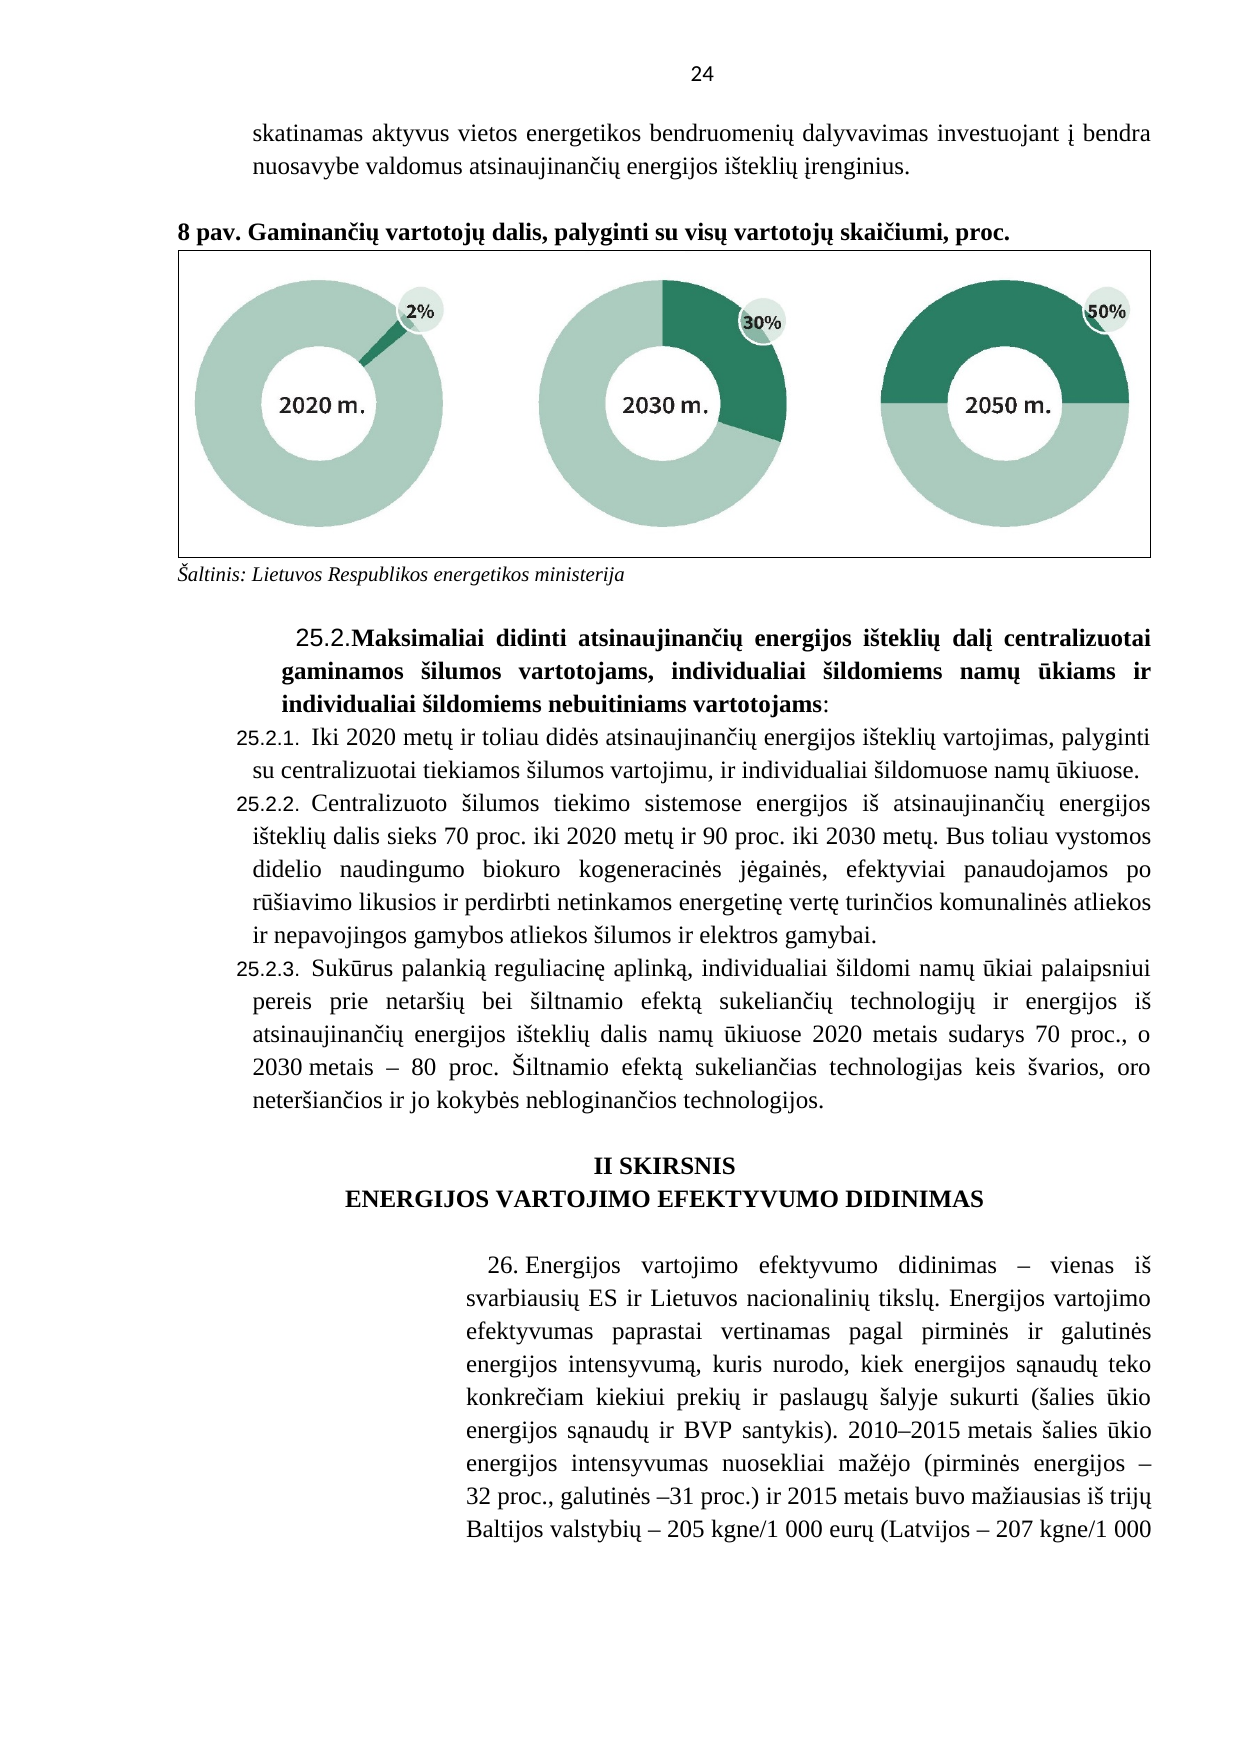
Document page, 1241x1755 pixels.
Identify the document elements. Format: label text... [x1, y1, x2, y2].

list Maksimaliai didinti atsinaujinančių energijos išteklių dalį centralizuotai gaminamos šilumos vartotojams, individualiai šildomiems namų ūkiams ir individualiai šildomiems nebuitiniams vartotojams: [236, 623, 1152, 718]
list Iki 2020 metų ir toliau didės atsinaujinančių energijos išteklių vartojimas, palyginti su centralizuotai tiekiamos šilumos vartojimu, ir individualiai šildomuose namų ūkiuose. [177, 722, 1152, 784]
text 8 pav. Gaminančių vartotojų dalis, palyginti su visų vartotojų skaičiumi, proc. [177, 217, 1152, 246]
list Sukūrus palankią reguliacinę aplinką, individualiai šildomi namų ūkiai palaipsniui pereis prie netaršių bei šiltnamio efektą sukeliančių technologijų ir energijos iš atsinaujinančių energijos išteklių dalis namų ūkiuose 2020 metais sudarys 70 proc., o 2030 metais – 80 proc. Šiltnamio efektą sukeliančias technologijas keis švarios, oro neteršiančios ir jo kokybės nebloginančios technologijos. [177, 953, 1152, 1114]
subtitle ENERGIJOS VARTOJIMO EFEKTYVUMO DIDINIMAS [177, 1184, 1152, 1213]
list skatinamas aktyvus vietos energetikos bendruomenių dalyvavimas investuojant į bendra nuosavybe valdomus atsinaujinančių energijos išteklių įrenginius. [177, 118, 1152, 180]
subtitle II SKIRSNIS [177, 1151, 1152, 1180]
text Šaltinis: Lietuvos Respublikos energetikos ministerija [177, 562, 1152, 586]
list Centralizuoto šilumos tiekimo sistemose energijos iš atsinaujinančių energijos išteklių dalis sieks 70 proc. iki 2020 metų ir 90 proc. iki 2030 metų. Bus toliau vystomos didelio naudingumo biokuro kogeneracinės jėgainės, efektyviai panaudojamos po rūšiavimo likusios ir perdirbti netinkamos energetinę vertę turinčios komunalinės atliekos ir nepavojingos gamybos atliekos šilumos ir elektros gamybai. [177, 788, 1152, 949]
list Energijos vartojimo efektyvumo didinimas – vienas iš svarbiausių ES ir Lietuvos nacionalinių tikslų. Energijos vartojimo efektyvumas paprastai vertinamas pagal pirminės ir galutinės energijos intensyvumą, kuris nurodo, kiek energijos sąnaudų teko konkrečiam kiekiui prekių ir paslaugų šalyje sukurti (šalies ūkio energijos sąnaudų ir BVP santykis). 2010–2015 metais šalies ūkio energijos intensyvumas nuosekliai mažėjo (pirminės energijos – 32 proc., galutinės –31 proc.) ir 2015 metais buvo mažiausias iš trijų Baltijos valstybių – 205 kgne/1 000 eurų (Latvijos – 207 kgne/1 000 [428, 1250, 1152, 1543]
